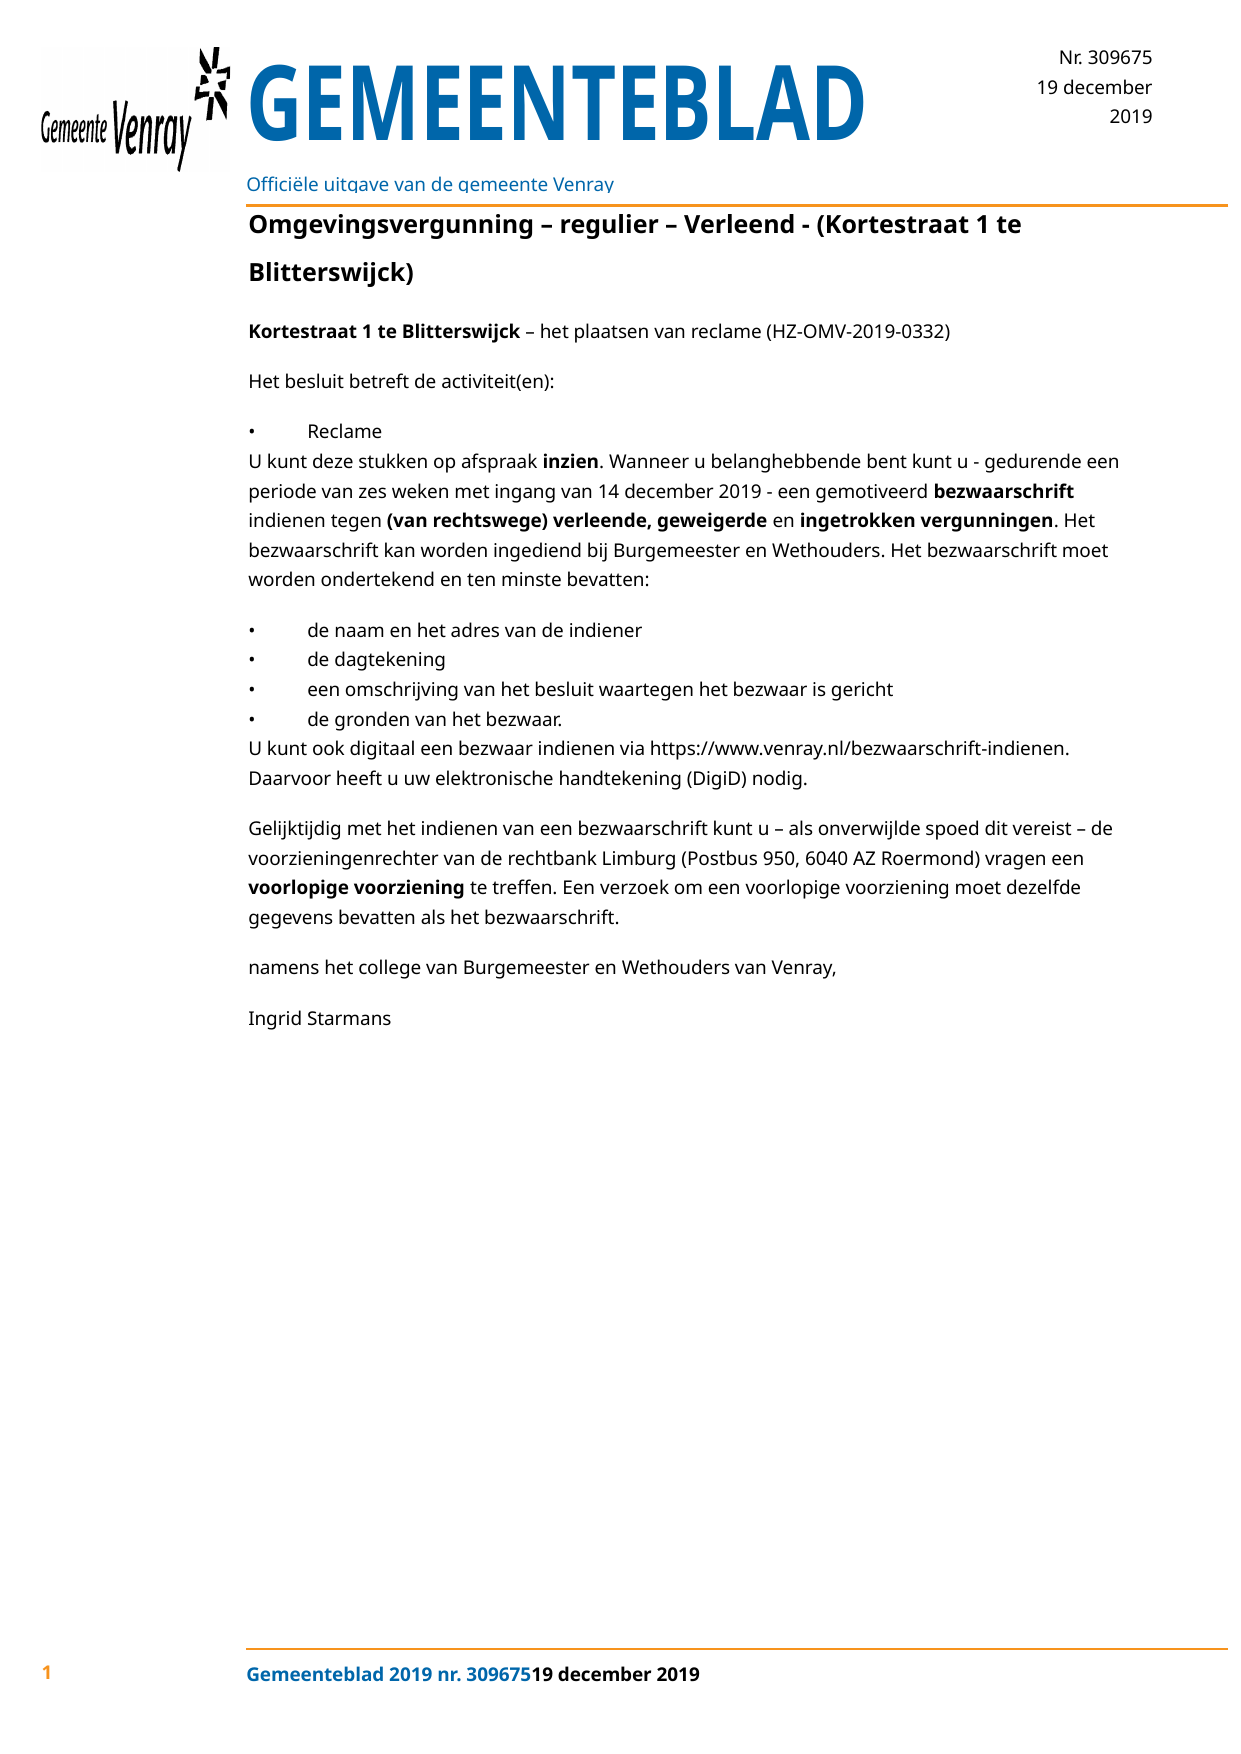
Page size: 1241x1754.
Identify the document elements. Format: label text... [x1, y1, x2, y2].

list de gronden van het bezwaar. [248, 706, 1152, 732]
picture [41, 47, 231, 172]
text Omgevingsvergunning – regulier – Verleend - (Kortestraat 1 te Blitterswijck) [248, 207, 1152, 288]
list Reclame [248, 419, 1152, 444]
text U kunt deze stukken op afspraak inzien. Wanneer u belanghebbende bent kunt u - gedurende een periode van zes weken met ingang van 14 december 2019 - een gemotiveerd bezwaarschrift indienen tegen (van rechtswege) verleende, geweigerde en ingetrokken vergunningen. Het bezwaarschrift kan worden ingediend bij Burgemeester en Wethouders. Het bezwaarschrift moet worden ondertekend en ten minste bevatten: [248, 448, 1152, 592]
text Gelijktijdig met het indienen van een bezwaarschrift kunt u – als onverwijlde spoed dit vereist – de voorzieningenrechter van de rechtbank Limburg (Postbus 950, 6040 AZ Roermond) vragen een voorlopige voorziening te treffen. Een verzoek om een voorlopige voorziening moet dezelfde gegevens bevatten als het bezwaarschrift. [248, 815, 1152, 930]
text Het besluit betreft de activiteit(en): [248, 368, 1152, 394]
list de naam en het adres van de indiener [248, 617, 1152, 643]
text U kunt ook digitaal een bezwaar indienen via https://www.venray.nl/bezwaarschrift-indienen. Daarvoor heeft u uw elektronische handtekening (DigiD) nodig. [248, 735, 1152, 791]
text Kortestraat 1 te Blitterswijck – het plaatsen van reclame (HZ-OMV-2019-0332) [248, 318, 1152, 344]
list een omschrijving van het besluit waartegen het bezwaar is gericht [248, 676, 1152, 702]
text Ingrid Starmans [248, 1005, 1152, 1031]
text namens het college van Burgemeester en Wethouders van Venray, [248, 954, 1152, 980]
list de dagtekening [248, 647, 1152, 672]
